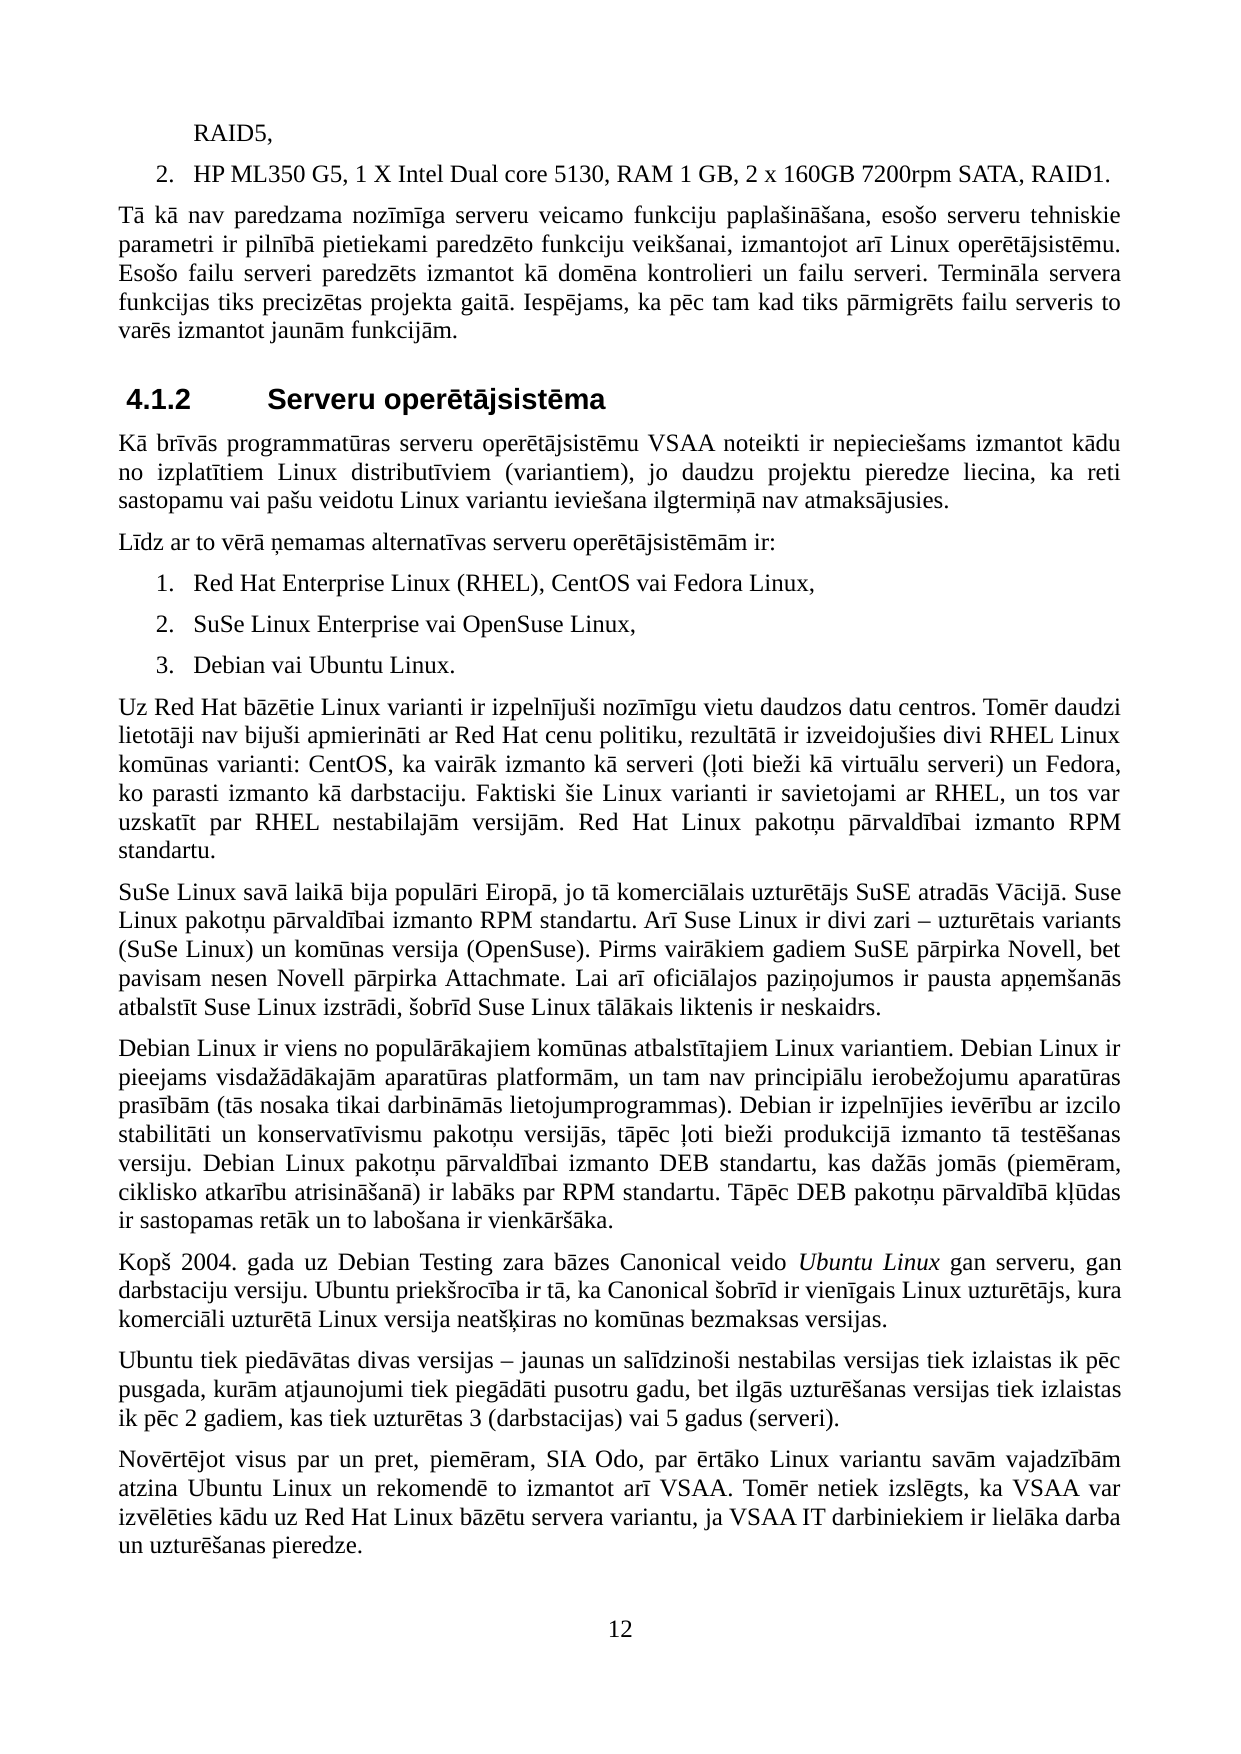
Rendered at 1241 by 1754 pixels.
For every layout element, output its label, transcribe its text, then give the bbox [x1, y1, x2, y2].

text Ubuntu tiek piedāvātas divas versijas – jaunas un salīdzinoši nestabilas versijas tiek izlaistas ik pēc pusgada, kurām atjaunojumi tiek piegādāti pusotru gadu, bet ilgās uzturēšanas versijas tiek izlaistas ik pēc 2 gadiem, kas tiek uzturētas 3 (darbstacijas) vai 5 gadus (serveri). [118, 1345, 1122, 1432]
subtitle Serveru operētājsistēma [118, 382, 1122, 415]
list Debian vai Ubuntu Linux. [156, 650, 1122, 679]
text Kopš 2004. gada uz Debian Testing zara bāzes Canonical veido Ubuntu Linux gan serveru, gan darbstaciju versiju. Ubuntu priekšrocība ir tā, ka Canonical šobrīd ir vienīgais Linux uzturētājs, kura komerciāli uzturētā Linux versija neatšķiras no komūnas bezmaksas versijas. [118, 1247, 1122, 1333]
text Debian Linux ir viens no populārākajiem komūnas atbalstītajiem Linux variantiem. Debian Linux ir pieejams visdažādākajām aparatūras platformām, un tam nav principiālu ierobežojumu aparatūras prasībām (tās nosaka tikai darbināmās lietojumprogrammas). Debian ir izpelnījies ievērību ar izcilo stabilitāti un konservatīvismu pakotņu versijās, tāpēc ļoti bieži produkcijā izmanto tā testēšanas versiju. Debian Linux pakotņu pārvaldībai izmanto DEB standartu, kas dažās jomās (piemēram, ciklisko atkarību atrisināšanā) ir labāks par RPM standartu. Tāpēc DEB pakotņu pārvaldībā kļūdas ir sastopamas retāk un to labošana ir vienkāršāka. [118, 1033, 1122, 1234]
text Uz Red Hat bāzētie Linux varianti ir izpelnījuši nozīmīgu vietu daudzos datu centros. Tomēr daudzi lietotāji nav bijuši apmierināti ar Red Hat cenu politiku, rezultātā ir izveidojušies divi RHEL Linux komūnas varianti: CentOS, ka vairāk izmanto kā serveri (ļoti bieži kā virtuālu serveri) un Fedora, ko parasti izmanto kā darbstaciju. Faktiski šie Linux varianti ir savietojami ar RHEL, un tos var uzskatīt par RHEL nestabilajām versijām. Red Hat Linux pakotņu pārvaldībai izmanto RPM standartu. [118, 692, 1122, 864]
text Novērtējot visus par un pret, piemēram, SIA Odo, par ērtāko Linux variantu savām vajadzībām atzina Ubuntu Linux un rekomendē to izmantot arī VSAA. Tomēr netiek izslēgts, ka VSAA var izvēlēties kādu uz Red Hat Linux bāzētu servera variantu, ja VSAA IT darbiniekiem ir lielāka darba un uzturēšanas pieredze. [118, 1444, 1122, 1559]
list HP ML350 G5, 1 X Intel Dual core 5130, RAM 1 GB, 2 x 160GB 7200rpm SATA, RAID1. [156, 159, 1122, 188]
list SuSe Linux Enterprise vai OpenSuse Linux, [156, 609, 1122, 638]
text Tā kā nav paredzama nozīmīga serveru veicamo funkciju paplašināšana, esošo serveru tehniskie parametri ir pilnībā pietiekami paredzēto funkciju veikšanai, izmantojot arī Linux operētājsistēmu. Esošo failu serveri paredzēts izmantot kā domēna kontrolieri un failu serveri. Termināla servera funkcijas tiks precizētas projekta gaitā. Iespējams, ka pēc tam kad tiks pārmigrēts failu serveris to varēs izmantot jaunām funkcijām. [118, 201, 1122, 344]
list RAID5, [156, 118, 1122, 147]
text Kā brīvās programmatūras serveru operētājsistēmu VSAA noteikti ir nepieciešams izmantot kādu no izplatītiem Linux distributīviem (variantiem), jo daudzu projektu pieredze liecina, ka reti sastopamu vai pašu veidotu Linux variantu ieviešana ilgtermiņā nav atmaksājusies. [118, 428, 1122, 514]
text SuSe Linux savā laikā bija populāri Eiropā, jo tā komerciālais uzturētājs SuSE atradās Vācijā. Suse Linux pakotņu pārvaldībai izmanto RPM standartu. Arī Suse Linux ir divi zari – uzturētais variants (SuSe Linux) un komūnas versija (OpenSuse). Pirms vairākiem gadiem SuSE pārpirka Novell, bet pavisam nesen Novell pārpirka Attachmate. Lai arī oficiālajos paziņojumos ir pausta apņemšanās atbalstīt Suse Linux izstrādi, šobrīd Suse Linux tālākais liktenis ir neskaidrs. [118, 877, 1122, 1020]
text Līdz ar to vērā ņemamas alternatīvas serveru operētājsistēmām ir: [118, 527, 1122, 555]
list Red Hat Enterprise Linux (RHEL), CentOS vai Fedora Linux, [156, 568, 1122, 597]
